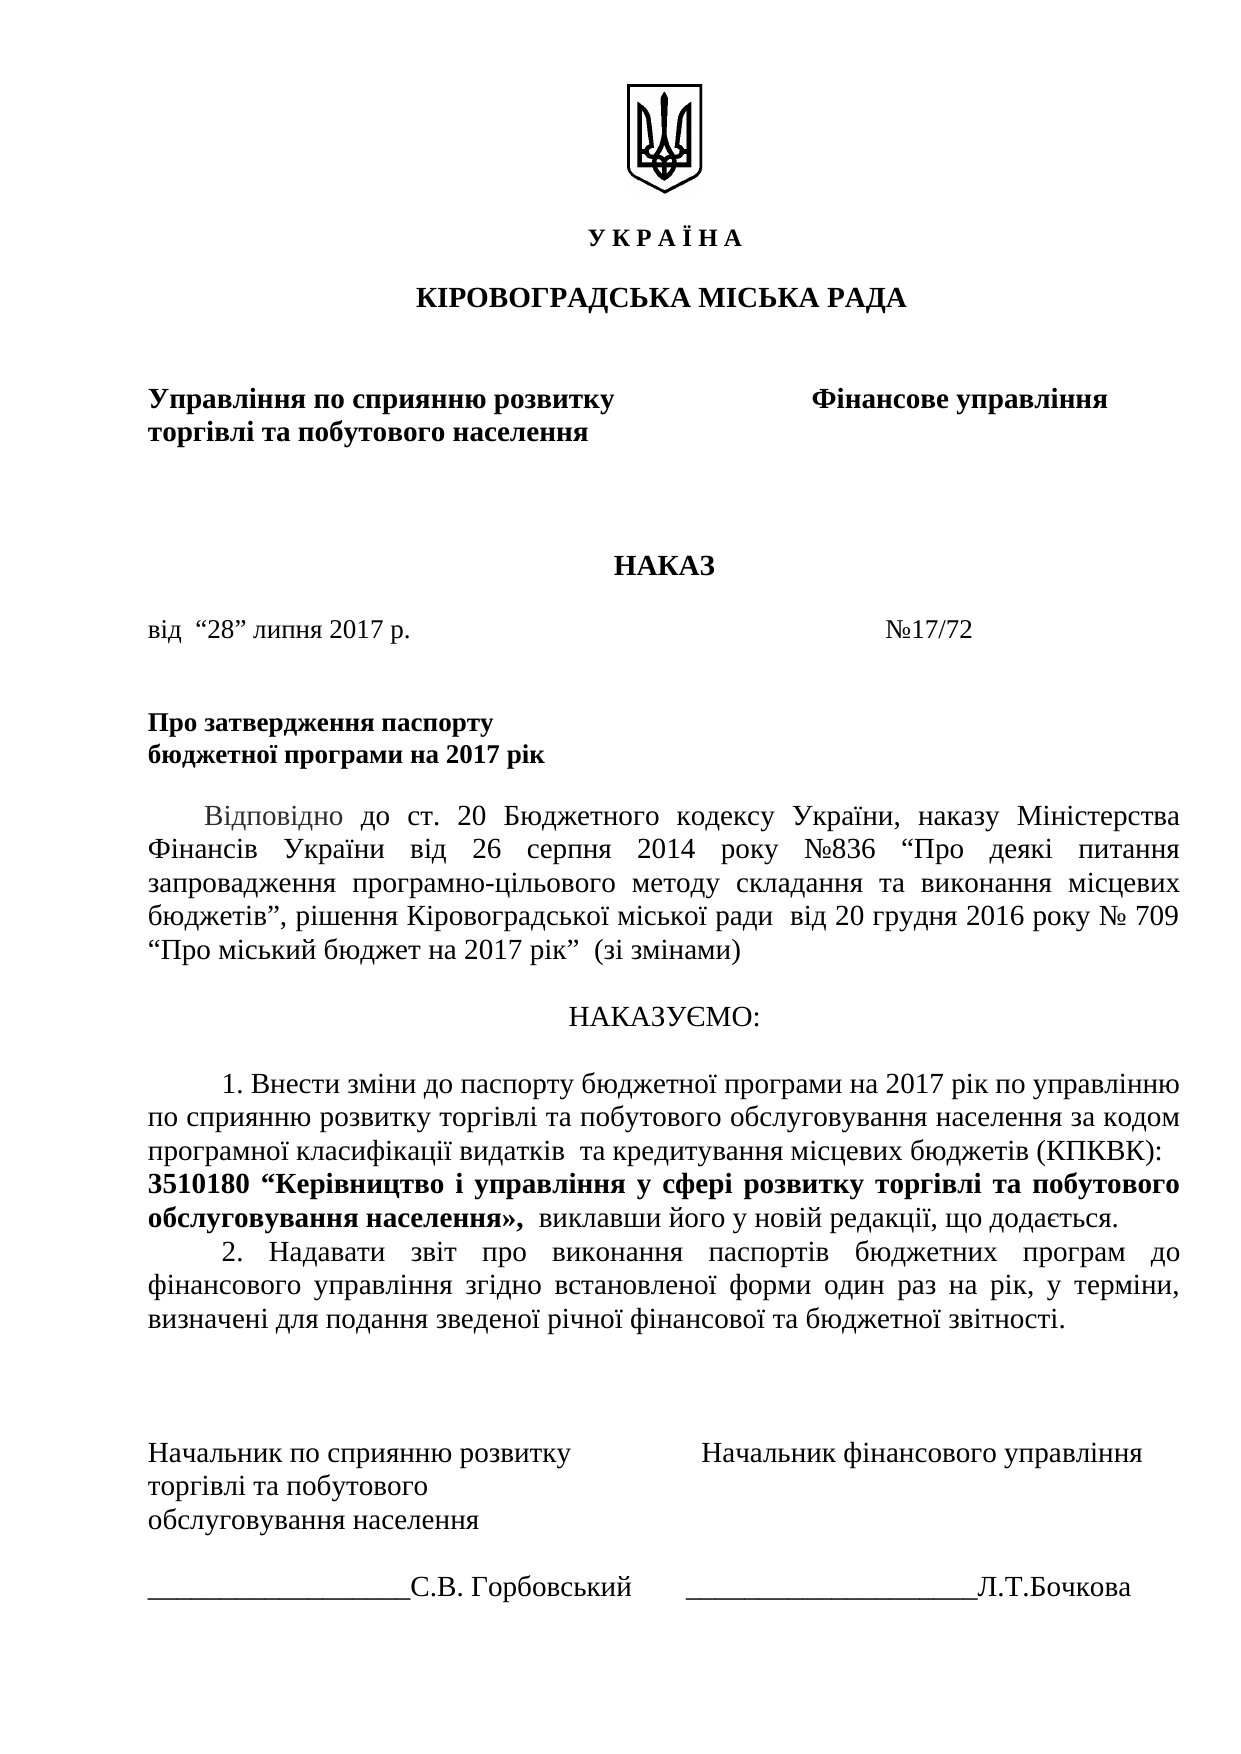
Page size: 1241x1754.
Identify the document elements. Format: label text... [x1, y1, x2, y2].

text 3510180 “Керівництво і управління у сфері розвитку торгівлі та побутового обслуговування населення», виклавши його у новій редакції, що додається. [148, 1167, 1181, 1234]
text Про затвердження паспорту [148, 707, 1181, 738]
text НАКАЗ [148, 548, 1181, 582]
text НАКАЗУЄМО: [148, 999, 1181, 1032]
text Начальник фінансового управління [701, 1435, 1181, 1468]
text бюджетної програми на 2017 рік [148, 738, 1181, 769]
text Начальник по сприянню розвитку торгівлі та побутового обслуговування населення [148, 1435, 627, 1536]
text Управління по сприянню розвитку Фінансове управління [148, 381, 1181, 414]
text 2. Надавати звіт про виконання паспортів бюджетних програм до фінансового управління згідно встановленої форми один раз на рік, у терміни, визначені для подання зведеної річної фінансової та бюджетної звітності. [148, 1234, 1181, 1334]
text 1. Внести зміни до паспорту бюджетної програми на 2017 рік по управлінню по сприянню розвитку торгівлі та побутового обслуговування населення за кодом програмної класифікації видатків та кредитування місцевих бюджетів (КПКВК): [148, 1066, 1181, 1167]
text У К Р А Ї Н А [148, 223, 1181, 251]
picture [626, 83, 703, 194]
text від “28” липня 2017 р. №17/72 [148, 613, 1181, 644]
text торгівлі та побутового населення [148, 414, 1181, 448]
text КІРОВОГРАДСЬКА МІСЬКА РАДА [142, 280, 1181, 314]
text __________________С.В. Горбовський ____________________Л.Т.Бочкова [148, 1569, 1181, 1603]
text Відповідно до ст. 20 Бюджетного кодексу України, наказу Міністерства Фінансів України від 26 серпня 2014 року №836 “Про деякі питання запровадження програмно-цільового методу складання та виконання місцевих бюджетів”, рішення Кіровоградської міської ради від 20 грудня 2016 року № 709 “Про міський бюджет на 2017 рік” (зі змінами) [148, 798, 1181, 965]
